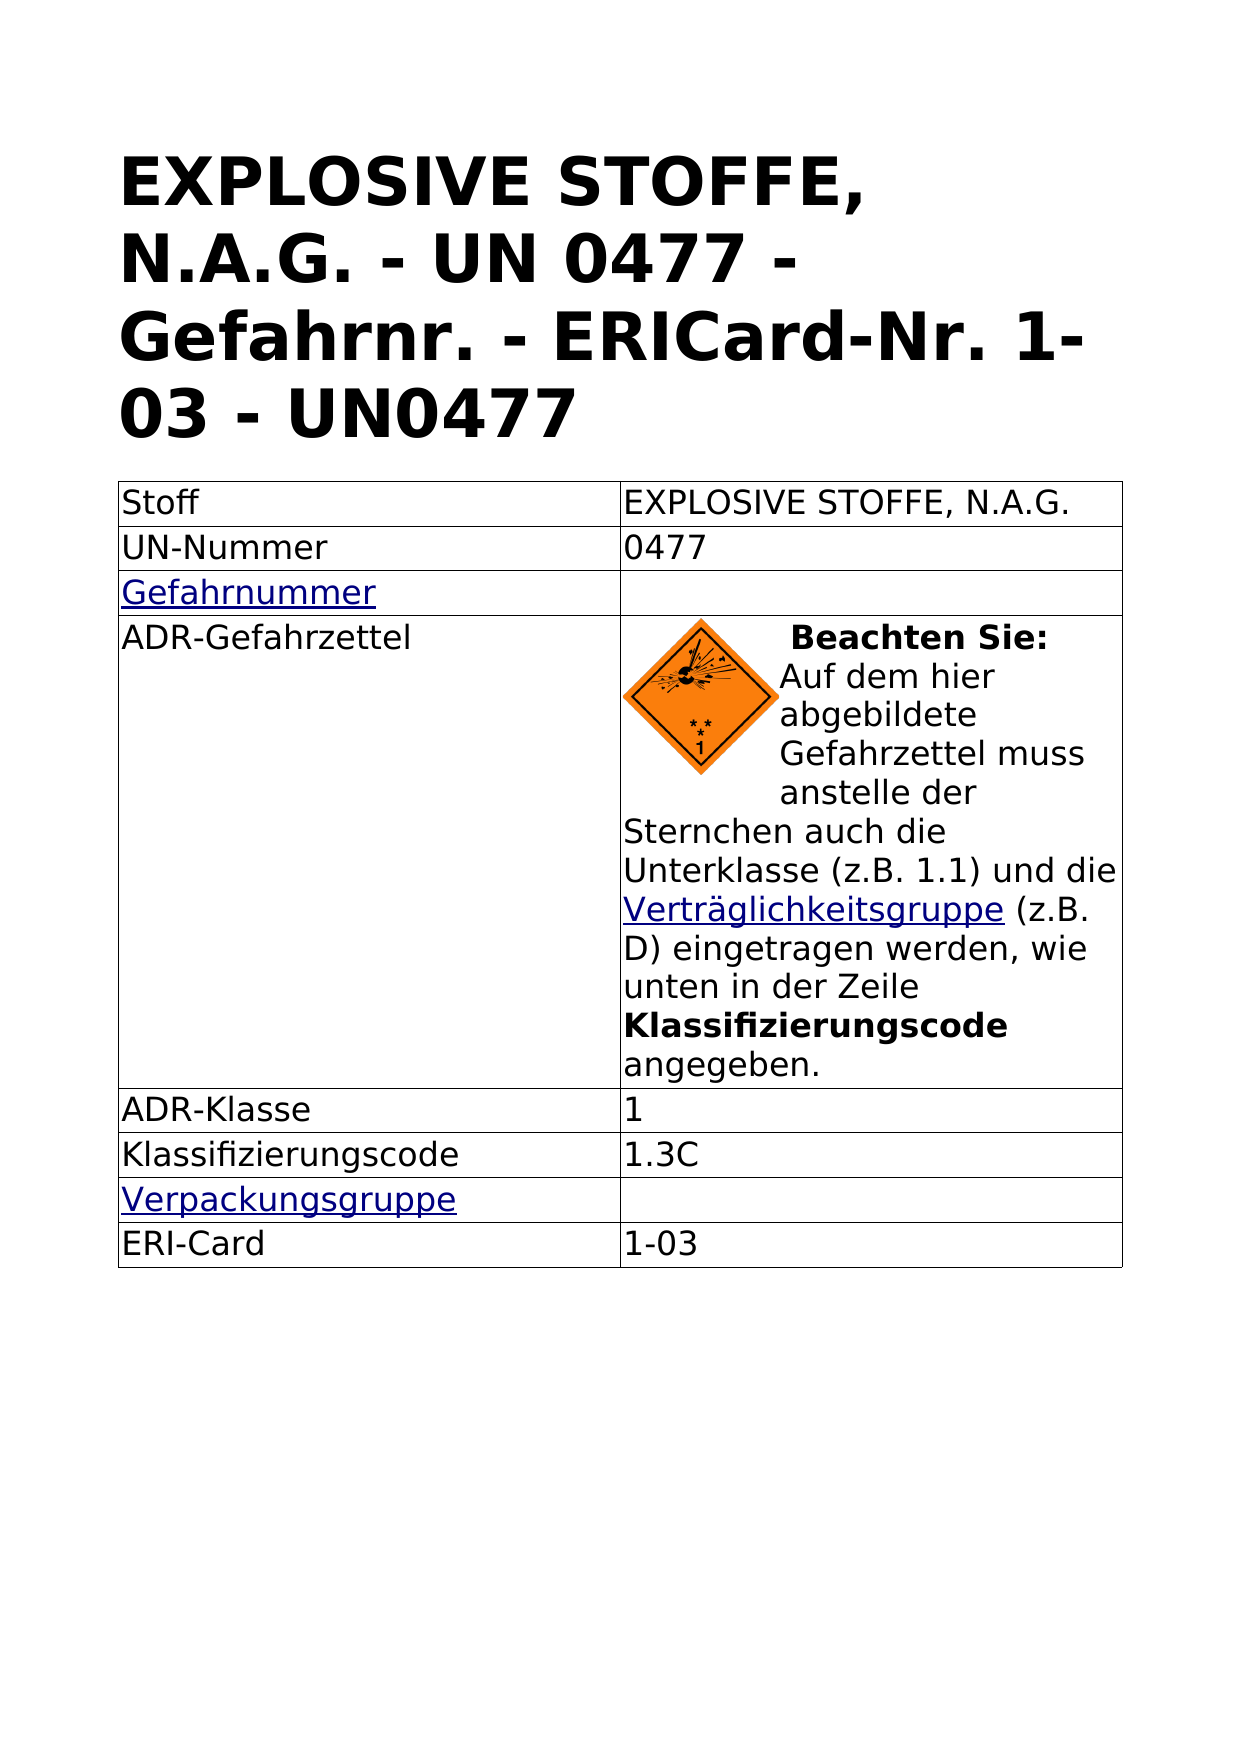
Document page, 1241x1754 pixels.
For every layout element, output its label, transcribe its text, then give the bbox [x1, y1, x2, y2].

table_cell [621, 571, 1122, 615]
table_cell Gefahrnummer [119, 571, 620, 615]
table_cell ERI-Card [119, 1223, 620, 1267]
table_cell UN-Nummer [119, 527, 620, 570]
table_cell 1-03 [621, 1223, 1122, 1267]
table_cell 1 [621, 1089, 1122, 1132]
subtitle EXPLOSIVE STOFFE, N.A.G. - UN 0477 - Gefahrnr. - ERICard-Nr. 1-03 - UN0477 [118, 143, 1122, 453]
table_cell Verpackungsgruppe [119, 1178, 620, 1222]
picture [622, 618, 780, 775]
table_cell Klassifizierungscode [119, 1133, 620, 1177]
table_cell 0477 [621, 527, 1122, 570]
table_header Stoff [119, 482, 620, 526]
table_cell [621, 1178, 1122, 1222]
table_header EXPLOSIVE STOFFE, N.A.G. [621, 482, 1122, 526]
table_cell ADR-Gefahrzettel [119, 616, 620, 1087]
table_cell 1.3C [621, 1133, 1122, 1177]
table_cell Beachten Sie: Auf dem hier abgebildete Gefahrzettel muss anstelle der Sternchen auch die Unterklasse (z.B. 1.1) und die Verträglichkeitsgruppe (z.B. D) eingetragen werden, wie unten in der Zeile Klassifizierungscode angegeben. [621, 616, 1122, 1087]
table_cell ADR-Klasse [119, 1089, 620, 1132]
